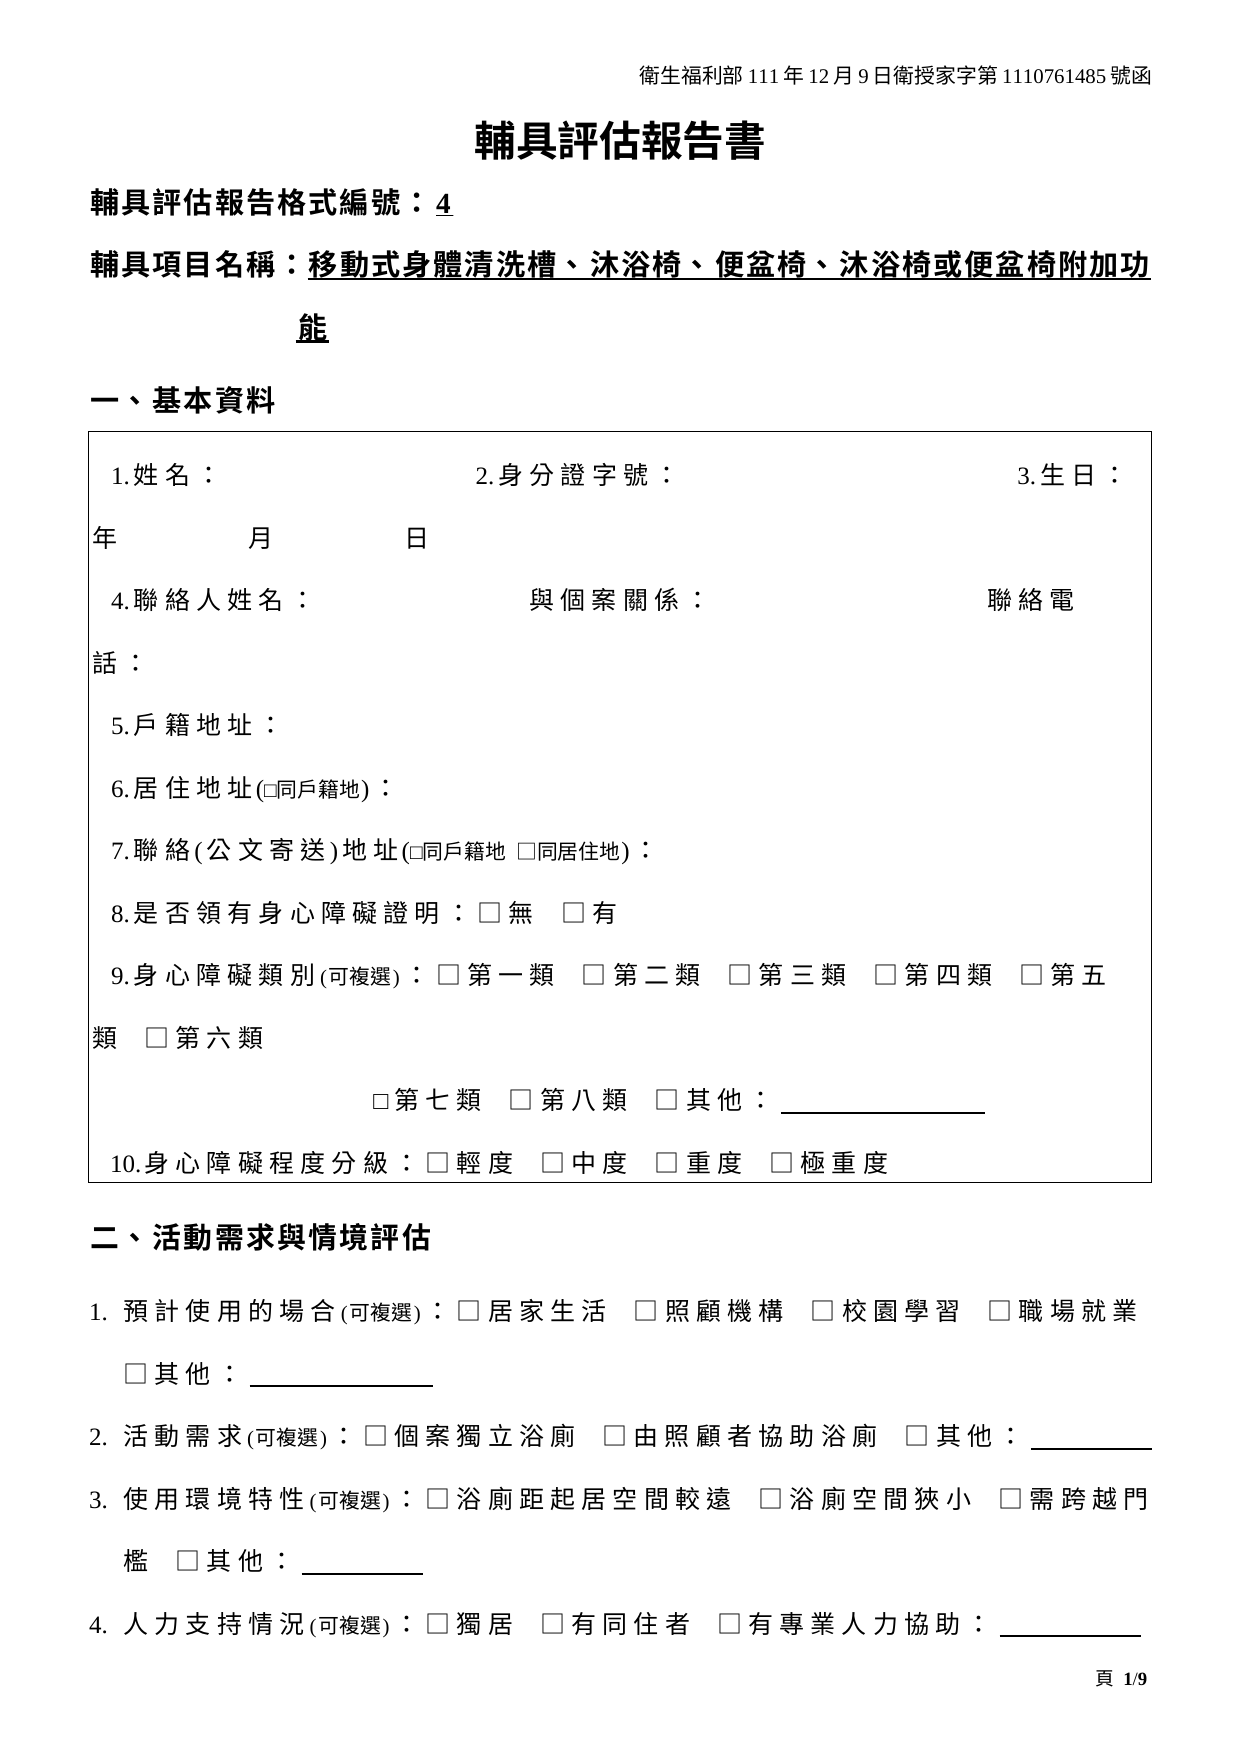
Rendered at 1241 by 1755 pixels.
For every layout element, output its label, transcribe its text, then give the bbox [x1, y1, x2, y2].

text 二、活動需求與情境評估 [89, 1194, 1151, 1257]
text 一、基本資料 [89, 357, 1151, 420]
text 輔具評估報告格式編號：4 [89, 159, 1101, 221]
table_header 1.姓名： 2.身分證字號： 3.生日： 年 月 日 4.聯絡人姓名： 與個案關係： 聯絡電話： 5.戶籍地址： 6.居住地址(□同戶籍地)： 7.聯絡(公文寄送)地址(□同戶籍地 □同居住地)： 8.是否領有身心障礙證明：□無 □有 9.身心障礙類別(可複選)：□第一類 □第二類 □第三類 □第四類 □第五類 □第六類 □第七類 □第八類 □其他： 10.身心障礙程度分級：□輕度 □中度 □重度 □極重度 [89, 432, 1151, 1182]
list 人力支持情況(可複選)：□獨居 □有同住者 □有專業人力協助： [89, 1581, 1151, 1643]
list 使用環境特性(可複選)：□浴廁距起居空間較遠 □浴廁空間狹小 □需跨越門檻 □其他： [89, 1456, 1151, 1581]
text 輔具項目名稱：移動式身體清洗槽、沐浴椅、便盆椅、沐浴椅或便盆椅附加功能 [89, 221, 1151, 346]
text 輔具評估報告書 [89, 96, 1151, 159]
list 活動需求(可複選)：□個案獨立浴廁 □由照顧者協助浴廁 □其他： [89, 1393, 1151, 1456]
list 預計使用的場合(可複選)：□居家生活 □照顧機構 □校園學習 □職場就業 □其他： [89, 1268, 1151, 1393]
